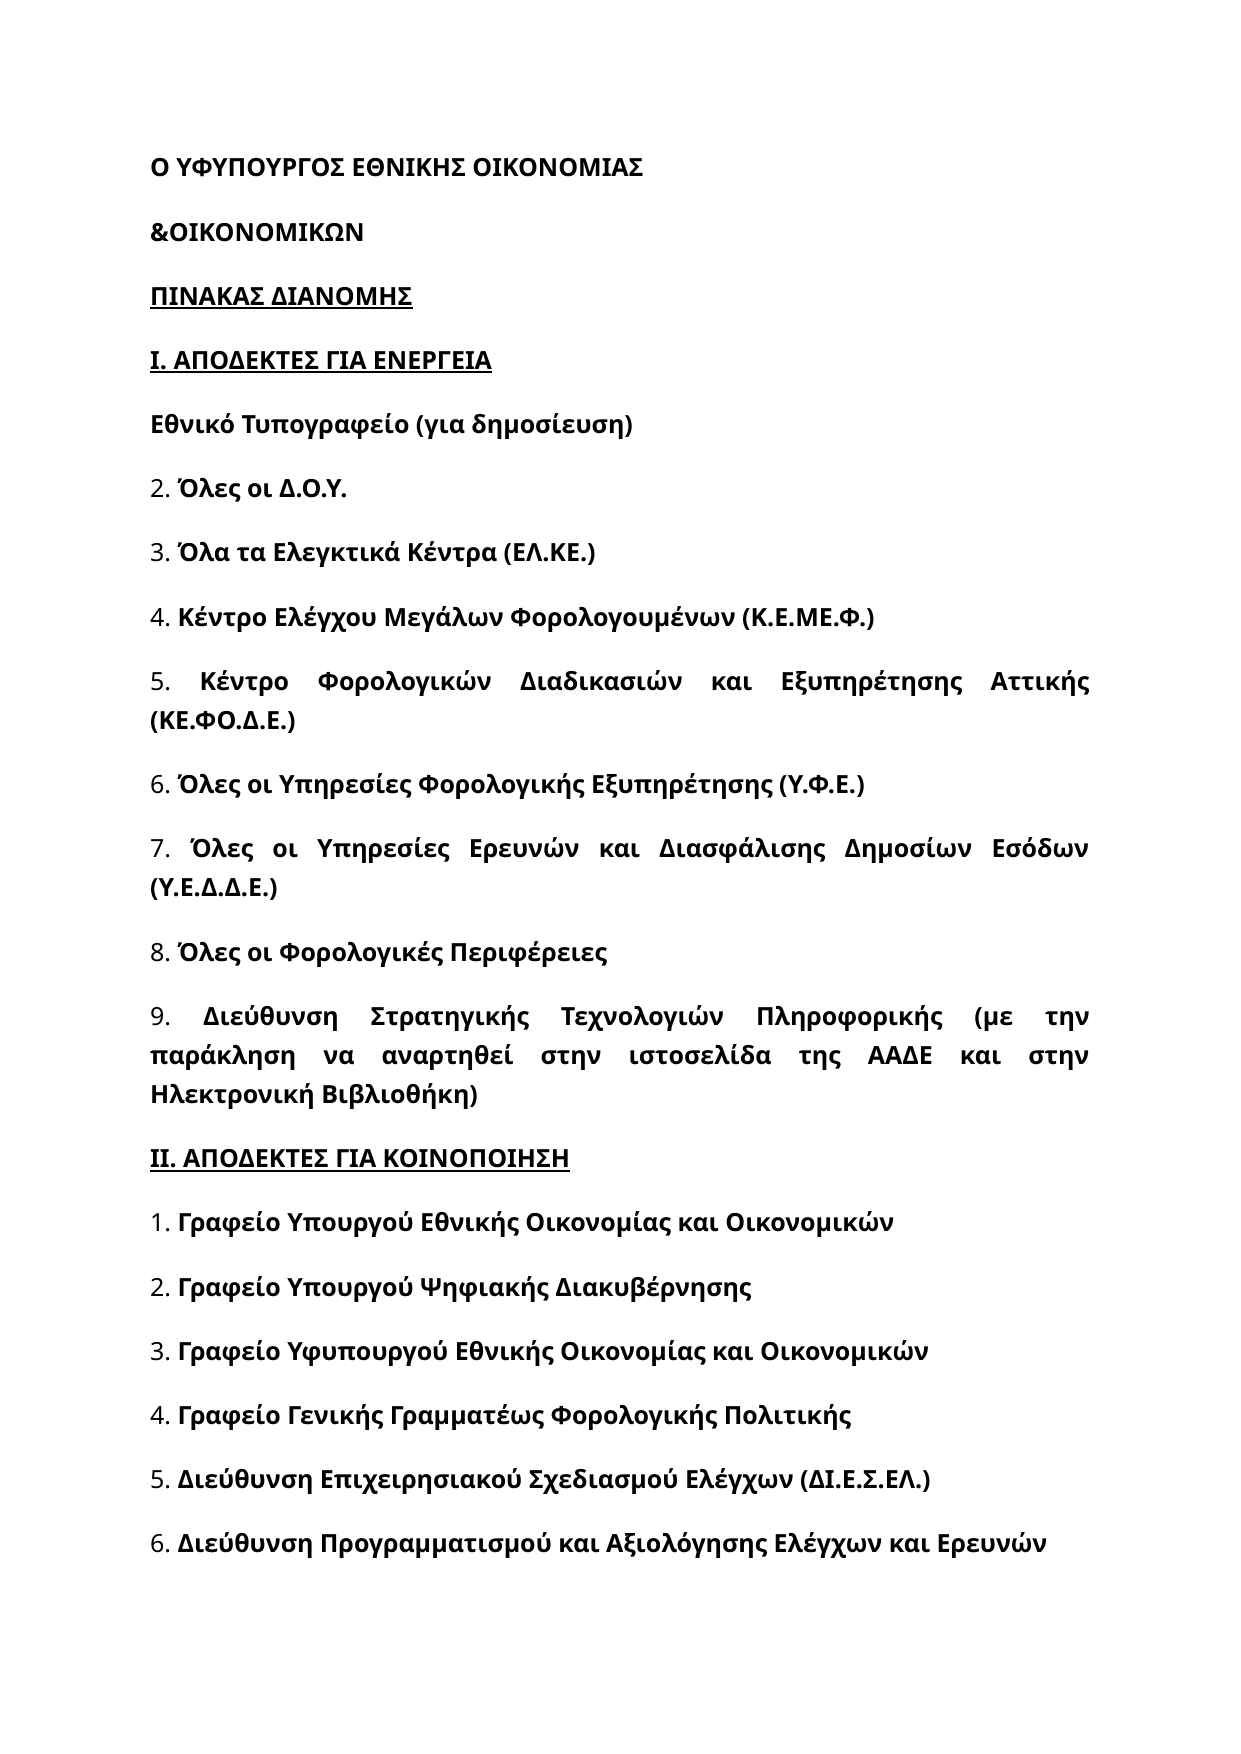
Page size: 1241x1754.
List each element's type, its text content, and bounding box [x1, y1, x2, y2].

text 9. Διεύθυνση Στρατηγικής Τεχνολογιών Πληροφορικής (με την παράκληση να αναρτηθεί στην ιστοσελίδα της ΑΑΔΕ και στην Ηλεκτρονική Βιβλιοθήκη) [150, 998, 1090, 1111]
text 6. Όλες οι Υπηρεσίες Φορολογικής Εξυπηρέτησης (Υ.Φ.Ε.) [150, 767, 1090, 801]
text Ι. ΑΠΟΔΕΚΤΕΣ ΓΙΑ ΕΝΕΡΓΕΙΑ [150, 342, 1090, 377]
text 3. Όλα τα Ελεγκτικά Κέντρα (ΕΛ.ΚΕ.) [150, 535, 1090, 569]
text 5. Κέντρο Φορολογικών Διαδικασιών και Εξυπηρέτησης Αττικής (ΚΕ.ΦΟ.Δ.Ε.) [150, 663, 1090, 737]
text 4. Γραφείο Γενικής Γραμματέως Φορολογικής Πολιτικής [150, 1397, 1090, 1432]
text 7. Όλες οι Υπηρεσίες Ερευνών και Διασφάλισης Δημοσίων Εσόδων (Υ.Ε.Δ.Δ.Ε.) [150, 831, 1090, 904]
text 8. Όλες οι Φορολογικές Περιφέρειες [150, 934, 1090, 968]
text Ο ΥΦΥΠΟΥΡΓΟΣ ΕΘΝΙΚΗΣ ΟΙΚΟΝΟΜΙΑΣ [150, 150, 1090, 184]
text 6. Διεύθυνση Προγραμματισμού και Αξιολόγησης Ελέγχων και Ερευνών [150, 1526, 1090, 1560]
text 5. Διεύθυνση Επιχειρησιακού Σχεδιασμού Ελέγχων (ΔΙ.Ε.Σ.ΕΛ.) [150, 1462, 1090, 1496]
text ΙΙ. ΑΠΟΔΕΚΤΕΣ ΓΙΑ ΚΟΙΝΟΠΟΙΗΣΗ [150, 1141, 1090, 1175]
text 3. Γραφείο Υφυπουργού Εθνικής Οικονομίας και Οικονομικών [150, 1333, 1090, 1367]
text 2. Όλες οι Δ.Ο.Υ. [150, 471, 1090, 505]
text 4. Κέντρο Ελέγχου Μεγάλων Φορολογουμένων (Κ.Ε.ΜΕ.Φ.) [150, 599, 1090, 633]
text Εθνικό Τυπογραφείο (για δημοσίευση) [150, 407, 1090, 441]
text 2. Γραφείο Υπουργού Ψηφιακής Διακυβέρνησης [150, 1269, 1090, 1303]
text ΠΙΝΑΚΑΣ ΔΙΑΝΟΜΗΣ [150, 278, 1090, 312]
text &ΟΙΚΟΝΟΜΙΚΩΝ [150, 214, 1090, 248]
text 1. Γραφείο Υπουργού Εθνικής Οικονομίας και Οικονομικών [150, 1205, 1090, 1239]
